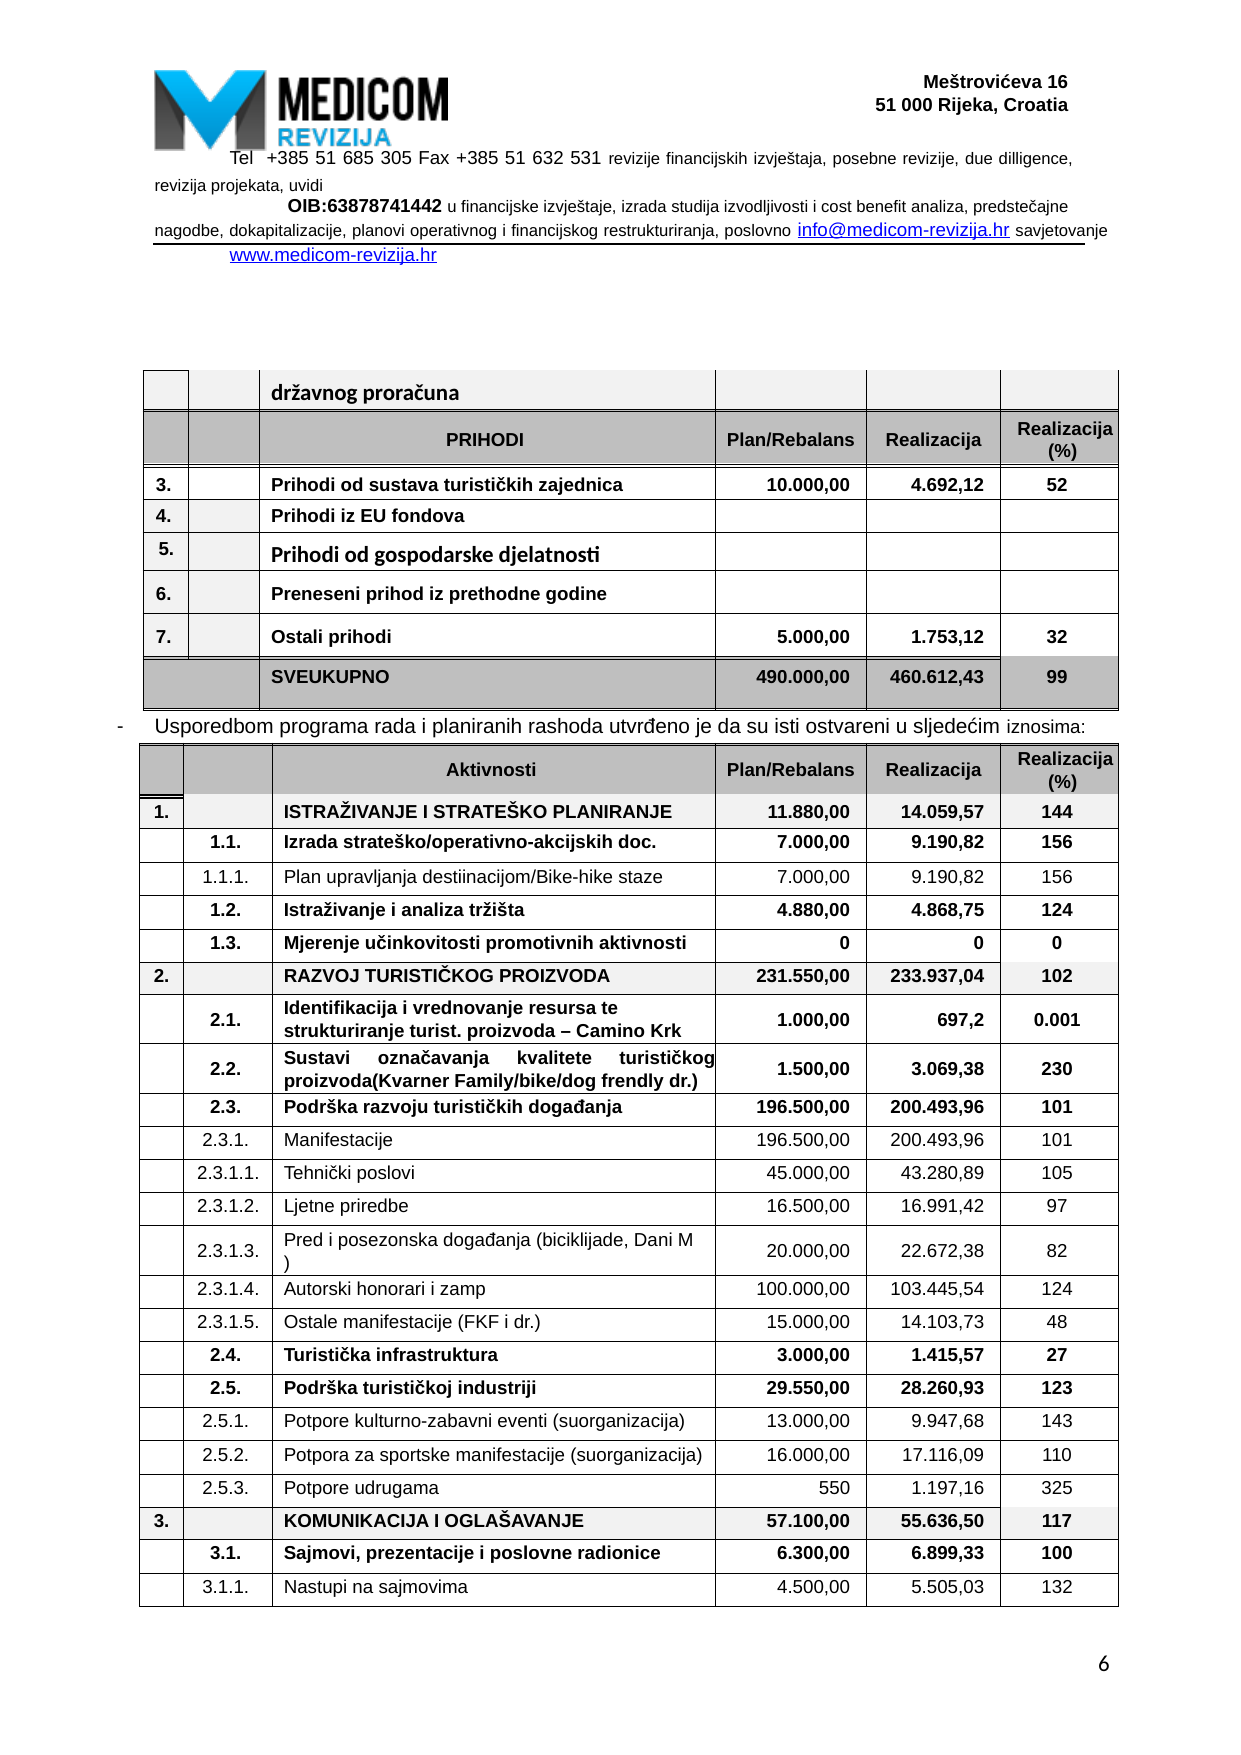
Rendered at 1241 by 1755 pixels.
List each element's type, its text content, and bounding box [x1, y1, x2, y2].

table_header Realizacija (%) [1001, 746, 1118, 794]
table_cell Ostale manifestacije (FKF i dr.) [273, 1309, 715, 1341]
table_cell Autorski honorari i zamp [273, 1276, 715, 1308]
table_cell 2.5.3. [184, 1475, 272, 1507]
table_cell 7. [144, 614, 188, 656]
table_cell PRIHODI [260, 412, 715, 463]
table_cell [867, 571, 1000, 613]
table_cell [140, 1309, 183, 1341]
table_cell Plan/Rebalans [716, 412, 866, 463]
table_cell [140, 1375, 183, 1407]
table_cell 102 [1001, 963, 1118, 994]
table_header Plan/Rebalans [716, 746, 866, 794]
table_cell [140, 1540, 183, 1573]
table_cell 233.937,04 [867, 963, 1000, 994]
table_cell 124 [1001, 896, 1118, 928]
table_cell KOMUNIKACIJA I OGLAŠAVANJE [273, 1508, 715, 1539]
table_cell Manifestacije [273, 1127, 715, 1159]
table_cell 5.000,00 [716, 614, 866, 656]
table_cell [140, 995, 183, 1043]
table_cell 6. [144, 571, 188, 613]
table_cell Potpore udrugama [273, 1475, 715, 1507]
table_cell 3.1.1. [184, 1574, 272, 1606]
table_cell Ljetne priredbe [273, 1193, 715, 1225]
table_cell 110 [1001, 1441, 1118, 1473]
table_cell 3.069,38 [867, 1044, 1000, 1093]
table_cell 1.1.1. [184, 863, 272, 895]
table_cell 15.000,00 [716, 1309, 866, 1341]
table_cell Prihodi od gospodarske djelatnosti [260, 533, 715, 570]
table_cell 97 [1001, 1193, 1118, 1225]
table_cell [140, 1441, 183, 1473]
table_cell 200.493,96 [867, 1094, 1000, 1126]
table_cell 1.2. [184, 896, 272, 928]
table_cell 16.991,42 [867, 1193, 1000, 1225]
table_cell 100.000,00 [716, 1276, 866, 1308]
table_cell Sajmovi, prezentacije i poslovne radionice [273, 1540, 715, 1573]
list Usporedbom programa rada i planiranih rashoda utvrđeno je da su isti ostvareni u sljedećim iznosima: [117, 711, 1108, 739]
table_cell [867, 533, 1000, 570]
table_cell 156 [1001, 863, 1118, 895]
table_cell ISTRAŽIVANJE I STRATEŠKO PLANIRANJE [273, 795, 715, 828]
table_cell 6.899,33 [867, 1540, 1000, 1573]
table_cell 2. [140, 963, 183, 994]
table_cell [1001, 500, 1118, 532]
table_cell 4.692,12 [867, 468, 1000, 499]
table_cell 7.000,00 [716, 863, 866, 895]
table_cell 2.3.1.2. [184, 1193, 272, 1225]
table_cell RAZVOJ TURISTIČKOG PROIZVODA [273, 963, 715, 994]
table_cell [716, 500, 866, 532]
table_cell 6.300,00 [716, 1540, 866, 1573]
table_cell 27 [1001, 1342, 1118, 1374]
table_cell Prihodi iz EU fondova [260, 500, 715, 532]
table_cell 48 [1001, 1309, 1118, 1341]
table_cell 57.100,00 [716, 1508, 866, 1539]
table_cell 14.059,57 [867, 795, 1000, 828]
table_cell [140, 1408, 183, 1440]
table_cell 2.5. [184, 1375, 272, 1407]
table_cell Pred i posezonska događanja (biciklijade, Dani M ) [273, 1226, 715, 1275]
table_header Realizacija [867, 746, 1000, 794]
table_cell [184, 795, 272, 828]
table_cell 156 [1001, 829, 1118, 862]
table_cell 697,2 [867, 995, 1000, 1043]
table_cell 105 [1001, 1160, 1118, 1192]
table_cell [189, 412, 259, 463]
table_cell 2.5.1. [184, 1408, 272, 1440]
table_cell Nastupi na sajmovima [273, 1574, 715, 1606]
table_cell 3.1. [184, 1540, 272, 1573]
table_cell 82 [1001, 1226, 1118, 1275]
table_cell 9.947,68 [867, 1408, 1000, 1440]
table_cell SVEUKUPNO [260, 660, 715, 708]
table_cell 2.5.2. [184, 1441, 272, 1473]
table_cell 0 [1001, 930, 1118, 962]
table_cell [716, 571, 866, 613]
table_cell 4.868,75 [867, 896, 1000, 928]
table_cell [189, 614, 259, 656]
table_cell 2.3.1.5. [184, 1309, 272, 1341]
table_cell 52 [1001, 468, 1118, 499]
table_cell 45.000,00 [716, 1160, 866, 1192]
table_header Aktivnosti [273, 746, 715, 794]
table_cell 0 [716, 930, 866, 962]
table_header [140, 746, 183, 794]
table_cell 2.3.1.3. [184, 1226, 272, 1275]
table_cell 2.4. [184, 1342, 272, 1374]
table_cell 1. [140, 799, 183, 828]
table_cell 2.3. [184, 1094, 272, 1126]
table_cell [140, 896, 183, 928]
table_cell [184, 963, 272, 994]
table_cell 2.3.1.1. [184, 1160, 272, 1192]
table_cell [189, 660, 259, 708]
table_cell Podrška turističkoj industriji [273, 1375, 715, 1407]
table_cell Prihodi od sustava turističkih zajednica [260, 468, 715, 499]
table_cell [140, 1342, 183, 1374]
table_cell [144, 412, 188, 463]
table_cell 20.000,00 [716, 1226, 866, 1275]
table_cell 2.3.1.4. [184, 1276, 272, 1308]
table_cell [140, 1127, 183, 1159]
table_cell 143 [1001, 1408, 1118, 1440]
table_cell [1001, 533, 1118, 570]
table_cell 4.880,00 [716, 896, 866, 928]
table_cell 32 [1001, 614, 1118, 656]
table_cell Realizacija (%) [1001, 412, 1118, 463]
table_cell [140, 1094, 183, 1126]
table_cell 1.415,57 [867, 1342, 1000, 1374]
table_cell 1.197,16 [867, 1475, 1000, 1507]
table_cell 144 [1001, 795, 1118, 828]
table_cell 0 [867, 930, 1000, 962]
table_cell 550 [716, 1475, 866, 1507]
table_cell [716, 371, 866, 409]
table_cell [140, 863, 183, 895]
table_cell 2.1. [184, 995, 272, 1043]
table_cell 4.500,00 [716, 1574, 866, 1606]
table_cell 231.550,00 [716, 963, 866, 994]
table_cell državnog proračuna [260, 371, 715, 409]
table_cell 200.493,96 [867, 1127, 1000, 1159]
table_cell 13.000,00 [716, 1408, 866, 1440]
table_cell 196.500,00 [716, 1127, 866, 1159]
table_cell 123 [1001, 1375, 1118, 1407]
table_cell 28.260,93 [867, 1375, 1000, 1407]
table_cell 117 [1001, 1508, 1118, 1539]
table_cell [140, 1574, 183, 1606]
table_cell [867, 371, 1000, 409]
table_cell [1001, 371, 1118, 409]
table_cell 14.103,73 [867, 1309, 1000, 1341]
table_cell Identifikacija i vrednovanje resursa te strukturiranje turist. proizvoda – Camino Krk [273, 995, 715, 1043]
table_cell 16.500,00 [716, 1193, 866, 1225]
table_cell Potpora za sportske manifestacije (suorganizacija) [273, 1441, 715, 1473]
table_cell [189, 533, 259, 570]
table_cell Tehnički poslovi [273, 1160, 715, 1192]
table_cell Realizacija [867, 412, 1000, 463]
table_cell [140, 829, 183, 862]
table_cell 29.550,00 [716, 1375, 866, 1407]
table_cell 100 [1001, 1540, 1118, 1573]
table_cell [716, 533, 866, 570]
table_header [184, 746, 272, 794]
table_cell [140, 1160, 183, 1192]
table_cell 17.116,09 [867, 1441, 1000, 1473]
table_cell Potpore kulturno-zabavni eventi (suorganizacija) [273, 1408, 715, 1440]
table_cell 3. [144, 468, 188, 499]
table_cell 132 [1001, 1574, 1118, 1606]
table_cell 4. [144, 500, 188, 532]
table_cell [144, 660, 189, 708]
table_cell 103.445,54 [867, 1276, 1000, 1308]
table_cell 1.500,00 [716, 1044, 866, 1093]
table_cell 101 [1001, 1094, 1118, 1126]
table_cell 1.000,00 [716, 995, 866, 1043]
table_cell Izrada strateško/operativno-akcijskih doc. [273, 829, 715, 862]
table_cell [189, 371, 259, 409]
table_cell 22.672,38 [867, 1226, 1000, 1275]
table_cell 5.505,03 [867, 1574, 1000, 1606]
table_cell 10.000,00 [716, 468, 866, 499]
table_cell 43.280,89 [867, 1160, 1000, 1192]
table_cell 124 [1001, 1276, 1118, 1308]
table_cell 55.636,50 [867, 1508, 1000, 1539]
table_cell 3. [140, 1508, 183, 1539]
table_cell 5. [144, 533, 188, 570]
table_cell Plan upravljanja destiinacijom/Bike-hike staze [273, 863, 715, 895]
table_cell Turistička infrastruktura [273, 1342, 715, 1374]
table_cell 1.3. [184, 930, 272, 962]
table_cell 11.880,00 [716, 795, 866, 828]
table_cell 230 [1001, 1044, 1118, 1093]
table_cell [140, 1226, 183, 1275]
table_cell [1001, 571, 1118, 613]
table_cell 9.190,82 [867, 863, 1000, 895]
table_cell [189, 571, 259, 613]
table_cell [140, 930, 183, 962]
table_cell 325 [1001, 1475, 1118, 1507]
table_cell 460.612,43 [867, 660, 1000, 708]
table_cell [867, 500, 1000, 532]
table_cell [189, 468, 259, 499]
table_cell [189, 500, 259, 532]
table_cell [144, 371, 188, 409]
table_cell Istraživanje i analiza tržišta [273, 896, 715, 928]
table_cell 1.753,12 [867, 614, 1000, 656]
table_cell 16.000,00 [716, 1441, 866, 1473]
table_cell 3.000,00 [716, 1342, 866, 1374]
table_cell 9.190,82 [867, 829, 1000, 862]
table_cell 196.500,00 [716, 1094, 866, 1126]
table_cell Sustavi označavanja kvalitete turističkog proizvoda(Kvarner Family/bike/dog frendly dr.) [273, 1044, 715, 1093]
table_cell [140, 1276, 183, 1308]
table_cell 99 [1001, 657, 1118, 708]
table_cell 0.001 [1001, 995, 1118, 1043]
table_cell 1.1. [184, 829, 272, 862]
table_cell [184, 1508, 272, 1539]
table_cell Ostali prihodi [260, 614, 715, 656]
table_cell Mjerenje učinkovitosti promotivnih aktivnosti [273, 930, 715, 962]
table_cell 2.2. [184, 1044, 272, 1093]
table_cell Podrška razvoju turističkih događanja [273, 1094, 715, 1126]
table_cell 7.000,00 [716, 829, 866, 862]
table_cell 2.3.1. [184, 1127, 272, 1159]
table_cell 490.000,00 [716, 660, 866, 708]
table_cell [140, 1193, 183, 1225]
table_cell [140, 1475, 183, 1507]
table_cell 101 [1001, 1127, 1118, 1159]
table_cell [140, 1044, 183, 1093]
table_cell Preneseni prihod iz prethodne godine [260, 571, 715, 613]
